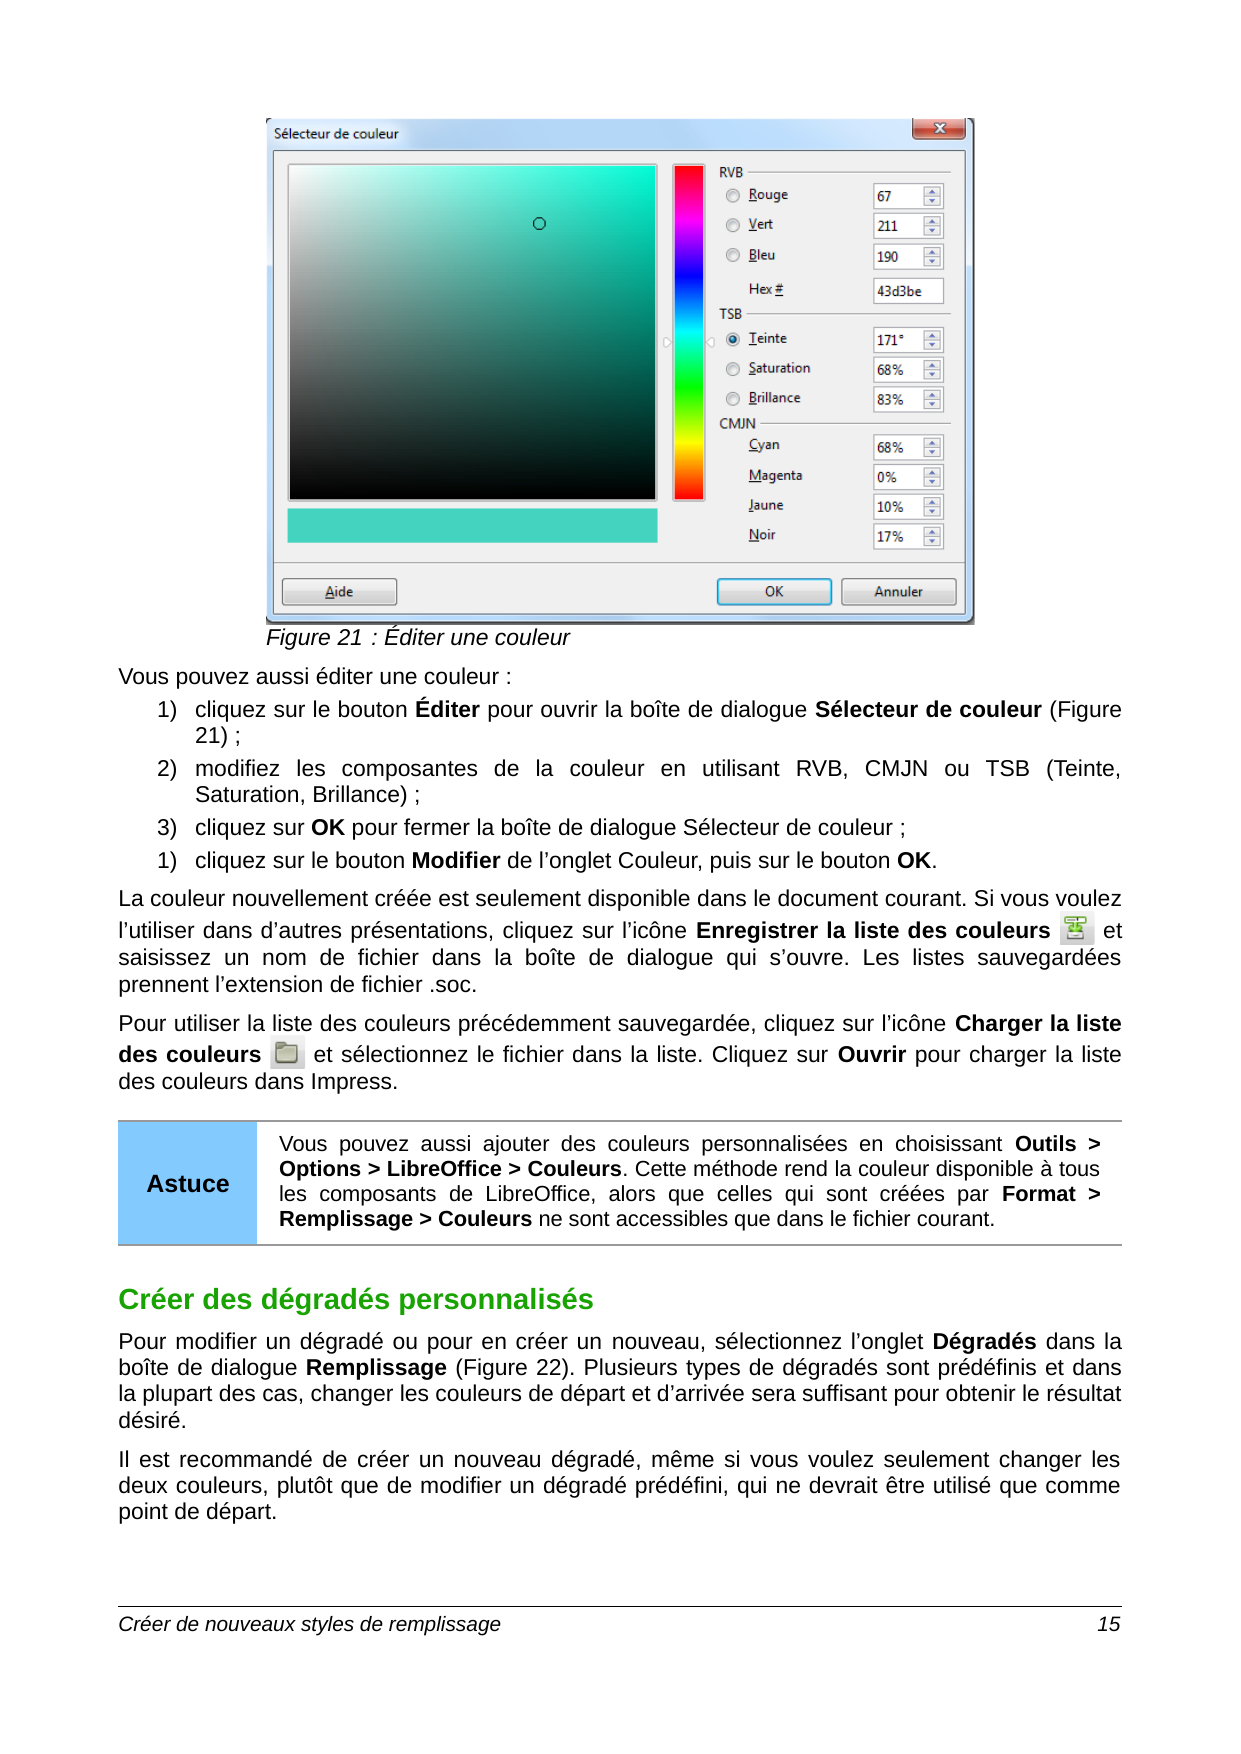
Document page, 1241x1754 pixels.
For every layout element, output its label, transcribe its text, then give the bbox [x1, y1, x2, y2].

subtitle Créer des dégradés personnalisés [118, 1282, 1122, 1315]
picture [266, 118, 975, 625]
text Il est recommandé de créer un nouveau dégradé, même si vous voulez seulement changer les deux couleurs, plutôt que de modifier un dégradé prédéfini, qui ne devrait être utilisé que comme point de départ. [118, 1446, 1122, 1524]
list cliquez sur le bouton Modifier de l’onglet Couleur, puis sur le bouton OK. [177, 847, 1122, 873]
text Figure 21 : Éditer une couleur [266, 625, 974, 651]
list cliquez sur le bouton Éditer pour ouvrir la boîte de dialogue Sélecteur de couleur (Figure 21) ; [177, 696, 1122, 749]
text Pour modifier un dégradé ou pour en créer un nouveau, sélectionnez l’onglet Dégradés dans la boîte de dialogue Remplissage (Figure 22). Plusieurs types de dégradés sont prédéfinis et dans la plupart des cas, changer les couleurs de départ et d’arrivée sera suffisant pour obtenir le résultat désiré. [118, 1328, 1122, 1433]
picture [270, 1035, 306, 1069]
list cliquez sur OK pour fermer la boîte de dialogue Sélecteur de couleur ; [177, 814, 1122, 840]
text La couleur nouvellement créée est seulement disponible dans le document courant. Si vous voulez l’utiliser dans d’autres présentations, cliquez sur l’icône Enregistrer la liste des couleurs et saisissez un nom de fichier dans la boîte de dialogue qui s’ouvre. Les listes sauvegardées prennent l’extension de fichier .soc. [118, 885, 1122, 997]
list Vous pouvez aussi éditer une couleur : [118, 663, 1122, 689]
table_header Vous pouvez aussi ajouter des couleurs personnalisées en choisissant Outils > Options > LibreOffice > Couleurs. Cette méthode rend la couleur disponible à tous les composants de LibreOffice, alors que celles qui sont créées par Format > Remplissage > Couleurs ne sont accessibles que dans le fichier courant. [258, 1122, 1122, 1244]
text Pour utiliser la liste des couleurs précédemment sauvegardée, cliquez sur l’icône Charger la liste des couleurs et sélectionnez le fichier dans la liste. Cliquez sur Ouvrir pour charger la liste des couleurs dans Impress. [118, 1009, 1122, 1095]
picture [1060, 911, 1095, 945]
list modifiez les composantes de la couleur en utilisant RVB, CMJN ou TSB (Teinte, Saturation, Brillance) ; [177, 755, 1122, 808]
table_header Astuce [118, 1122, 257, 1244]
